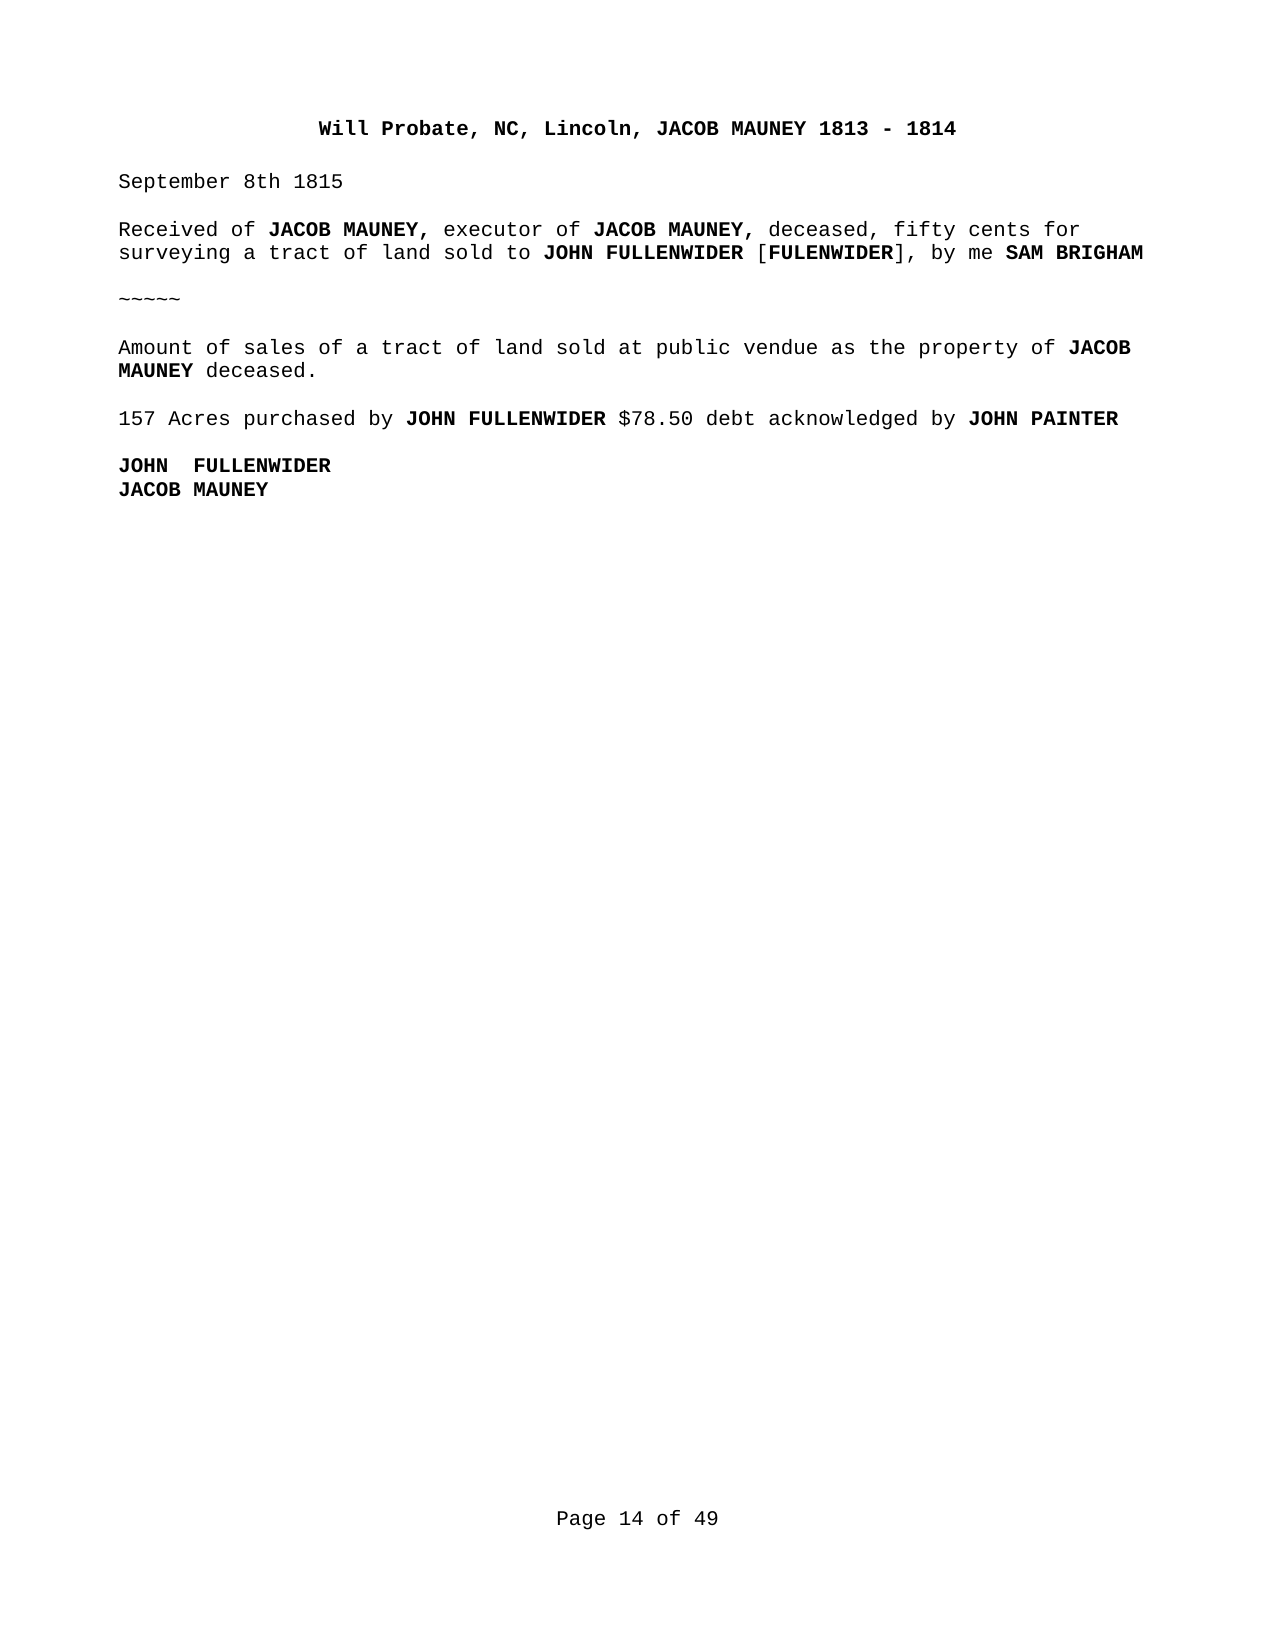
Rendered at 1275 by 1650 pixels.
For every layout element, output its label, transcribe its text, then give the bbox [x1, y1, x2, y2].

text September 8th 1815 [118, 171, 1157, 195]
text ~~~~~ [118, 289, 1157, 313]
text 157 Acres purchased by John fullenwider $78.50 debt acknowledged by John painter [118, 408, 1157, 431]
text Jacob Mauney [118, 479, 1157, 502]
text Amount of sales of a tract of land sold at public vendue as the property of Jacob Mauney deceased. [118, 337, 1157, 384]
text Received of Jacob Mauney, executor of Jacob Mauney, deceased, fifty cents for surveying a tract of land sold to John fullenwider [FULENWIDER], by me Sam Brigham [118, 218, 1157, 266]
text John fullenwider [118, 455, 1157, 479]
